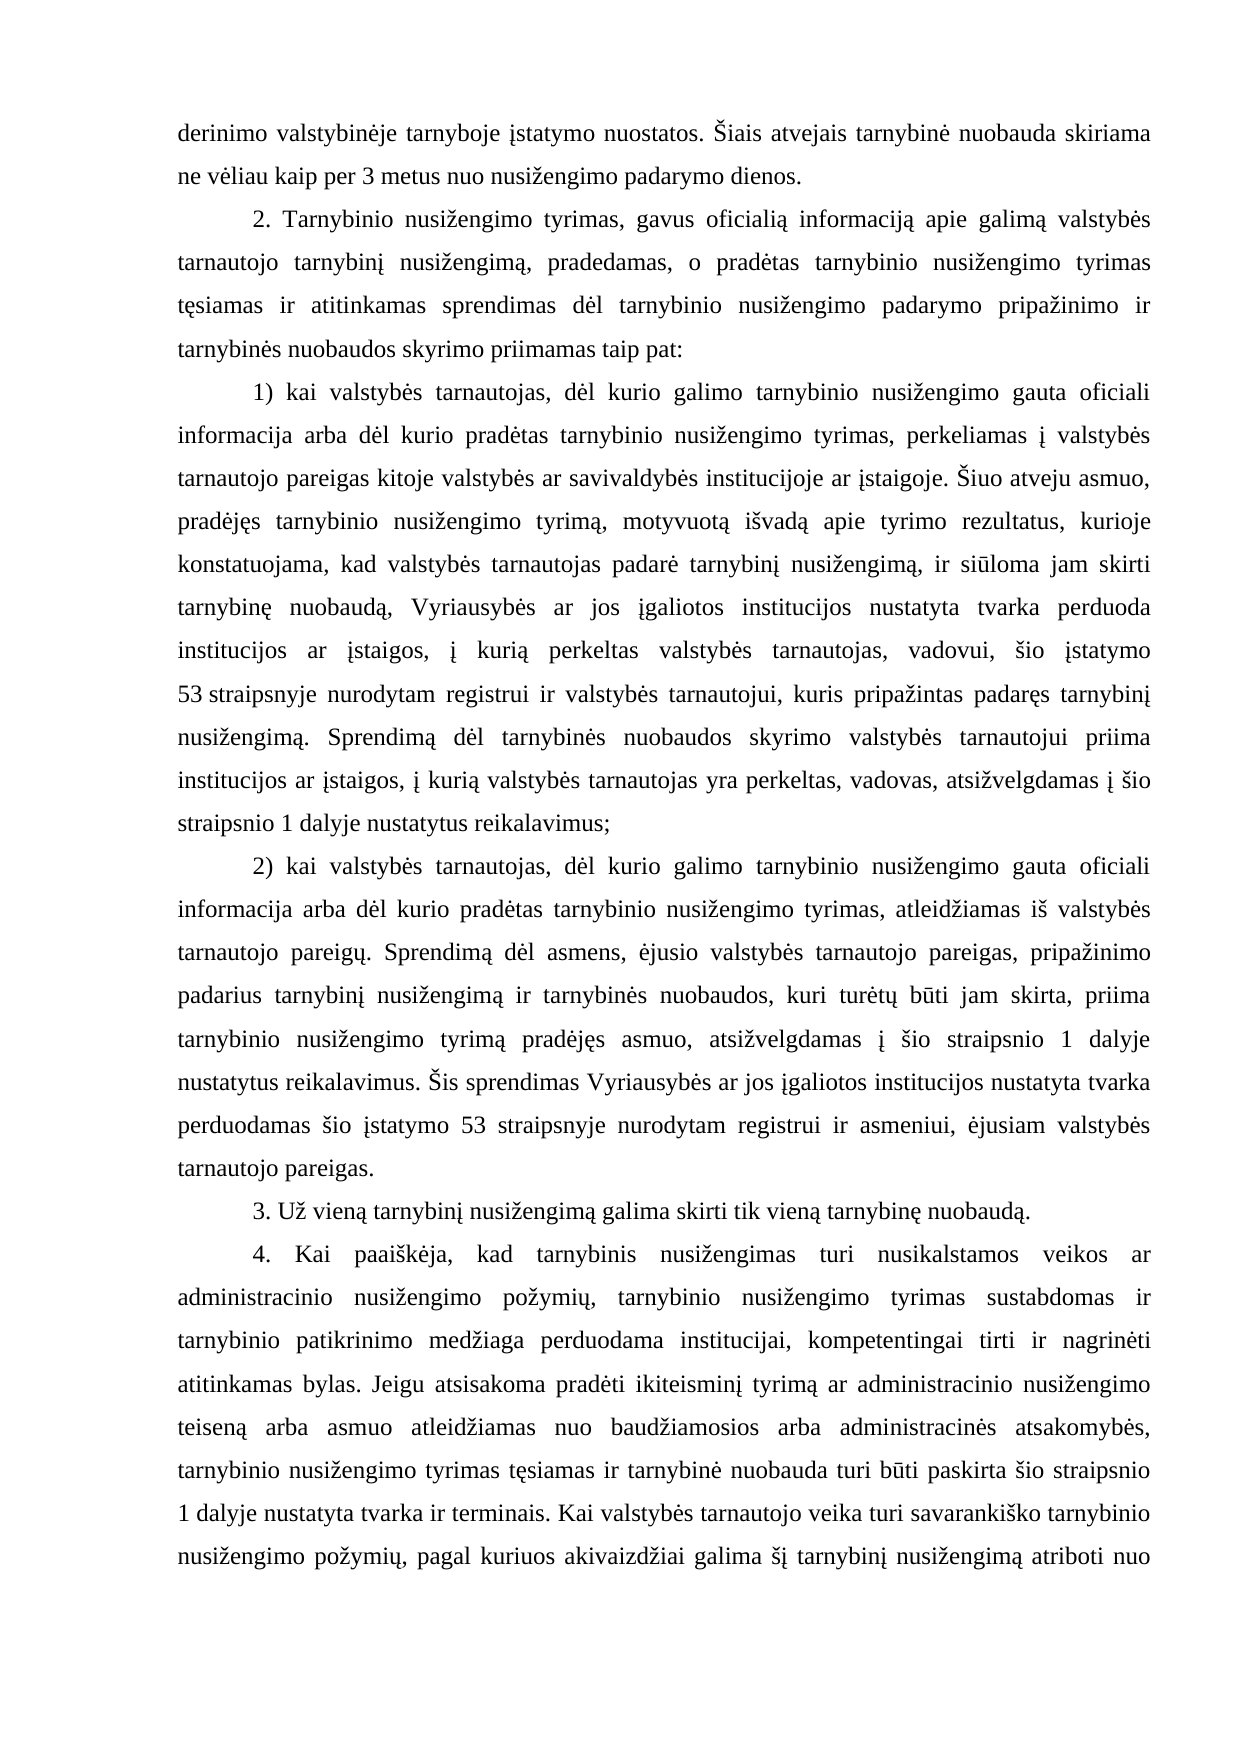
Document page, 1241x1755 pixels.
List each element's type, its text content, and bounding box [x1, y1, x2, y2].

text 1) kai valstybės tarnautojas, dėl kurio galimo tarnybinio nusižengimo gauta oficiali informacija arba dėl kurio pradėtas tarnybinio nusižengimo tyrimas, perkeliamas į valstybės tarnautojo pareigas kitoje valstybės ar savivaldybės institucijoje ar įstaigoje. Šiuo atveju asmuo, pradėjęs tarnybinio nusižengimo tyrimą, motyvuotą išvadą apie tyrimo rezultatus, kurioje konstatuojama, kad valstybės tarnautojas padarė tarnybinį nusižengimą, ir siūloma jam skirti tarnybinę nuobaudą, Vyriausybės ar jos įgaliotos institucijos nustatyta tvarka perduoda institucijos ar įstaigos, į kurią perkeltas valstybės tarnautojas, vadovui, šio įstatymo 53 straipsnyje nurodytam registrui ir valstybės tarnautojui, kuris pripažintas padaręs tarnybinį nusižengimą. Sprendimą dėl tarnybinės nuobaudos skyrimo valstybės tarnautojui priima institucijos ar įstaigos, į kurią valstybės tarnautojas yra perkeltas, vadovas, atsižvelgdamas į šio straipsnio 1 dalyje nustatytus reikalavimus; [177, 377, 1152, 837]
text 4. Kai paaiškėja, kad tarnybinis nusižengimas turi nusikalstamos veikos ar administracinio nusižengimo požymių, tarnybinio nusižengimo tyrimas sustabdomas ir tarnybinio patikrinimo medžiaga perduodama institucijai, kompetentingai tirti ir nagrinėti atitinkamas bylas. Jeigu atsisakoma pradėti ikiteisminį tyrimą ar administracinio nusižengimo teiseną arba asmuo atleidžiamas nuo baudžiamosios arba administracinės atsakomybės, tarnybinio nusižengimo tyrimas tęsiamas ir tarnybinė nuobauda turi būti paskirta šio straipsnio 1 dalyje nustatyta tvarka ir terminais. Kai valstybės tarnautojo veika turi savarankiško tarnybinio nusižengimo požymių, pagal kuriuos akivaizdžiai galima šį tarnybinį nusižengimą atriboti nuo [177, 1239, 1152, 1570]
text 2. Tarnybinio nusižengimo tyrimas, gavus oficialią informaciją apie galimą valstybės tarnautojo tarnybinį nusižengimą, pradedamas, o pradėtas tarnybinio nusižengimo tyrimas tęsiamas ir atitinkamas sprendimas dėl tarnybinio nusižengimo padarymo pripažinimo ir tarnybinės nuobaudos skyrimo priimamas taip pat: [177, 204, 1152, 362]
text 3. Už vieną tarnybinį nusižengimą galima skirti tik vieną tarnybinę nuobaudą. [177, 1196, 1152, 1225]
text derinimo valstybinėje tarnyboje įstatymo nuostatos. Šiais atvejais tarnybinė nuobauda skiriama ne vėliau kaip per 3 metus nuo nusižengimo padarymo dienos. [177, 118, 1152, 190]
text 2) kai valstybės tarnautojas, dėl kurio galimo tarnybinio nusižengimo gauta oficiali informacija arba dėl kurio pradėtas tarnybinio nusižengimo tyrimas, atleidžiamas iš valstybės tarnautojo pareigų. Sprendimą dėl asmens, ėjusio valstybės tarnautojo pareigas, pripažinimo padarius tarnybinį nusižengimą ir tarnybinės nuobaudos, kuri turėtų būti jam skirta, priima tarnybinio nusižengimo tyrimą pradėjęs asmuo, atsižvelgdamas į šio straipsnio 1 dalyje nustatytus reikalavimus. Šis sprendimas Vyriausybės ar jos įgaliotos institucijos nustatyta tvarka perduodamas šio įstatymo 53 straipsnyje nurodytam registrui ir asmeniui, ėjusiam valstybės tarnautojo pareigas. [177, 851, 1152, 1182]
